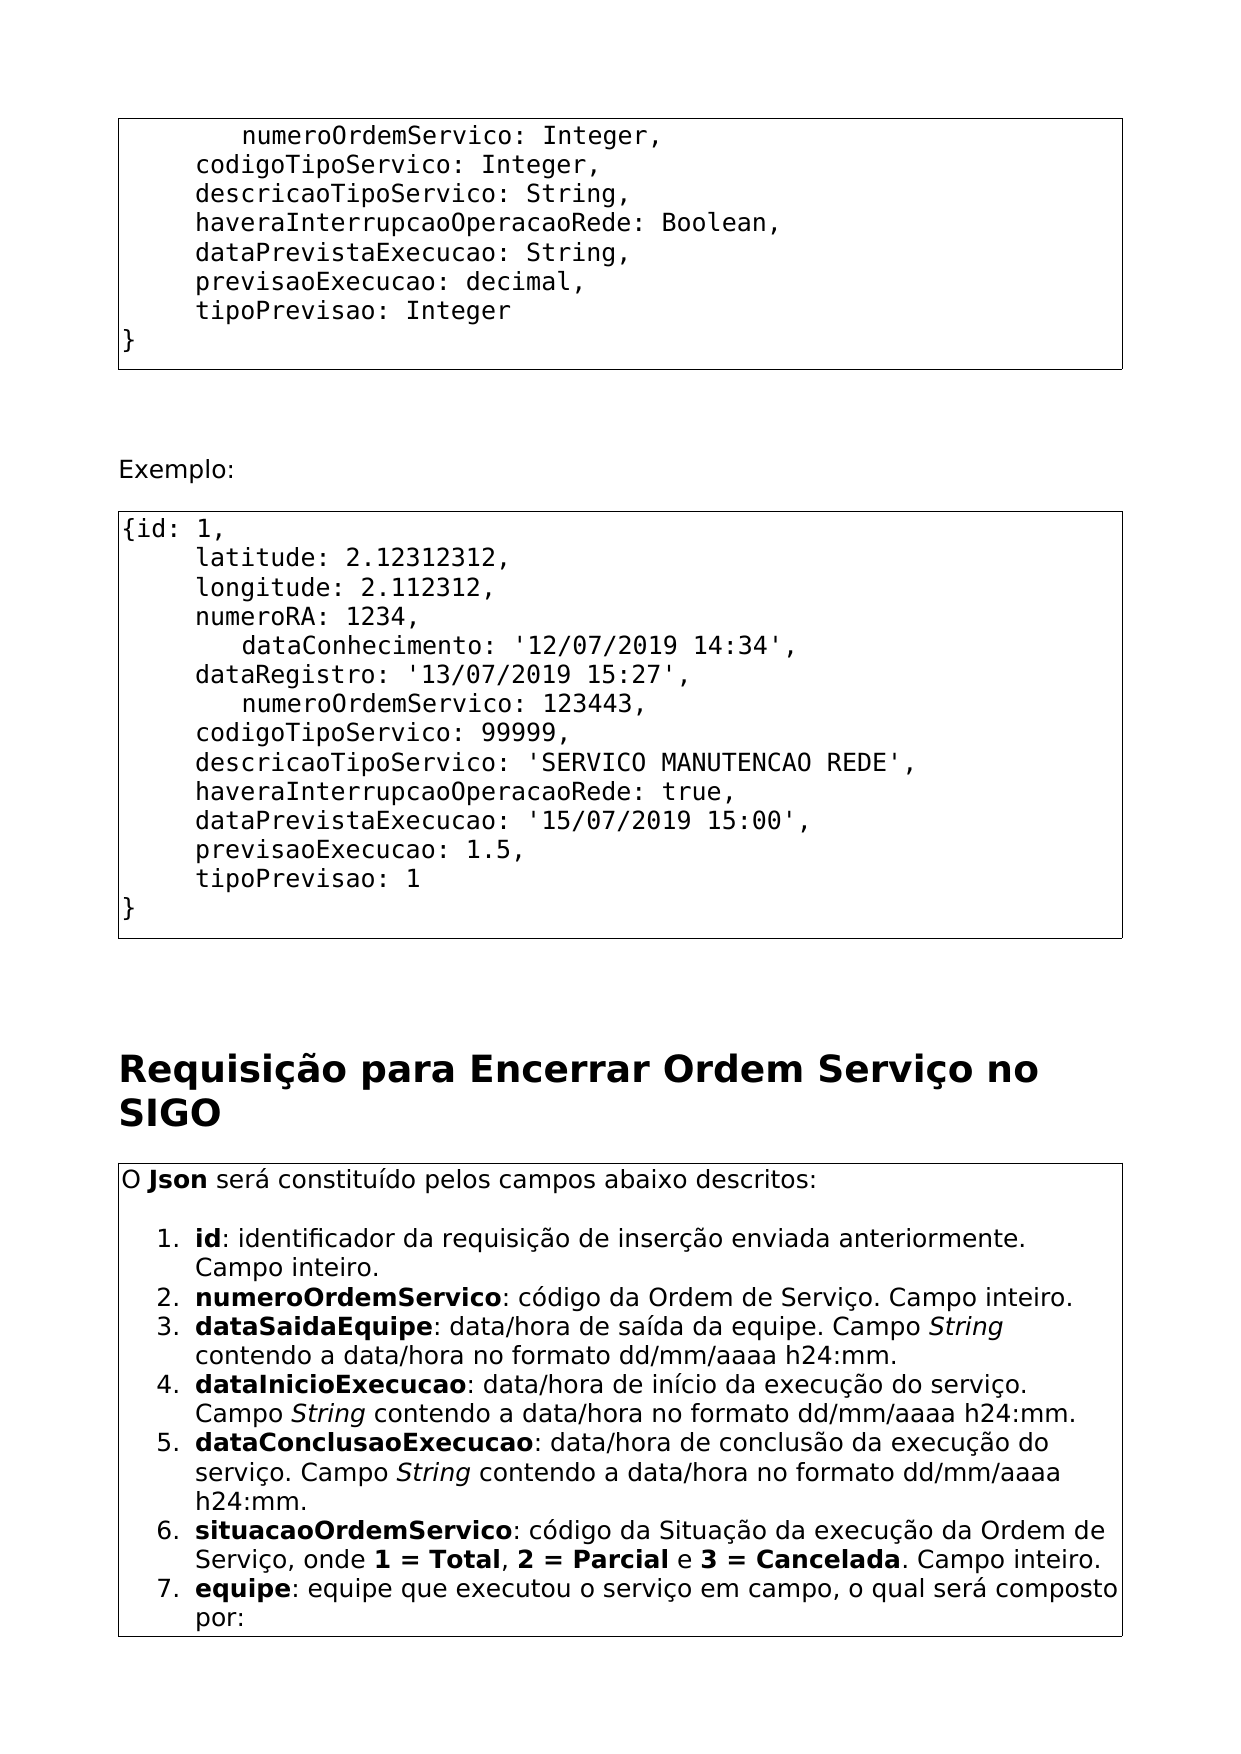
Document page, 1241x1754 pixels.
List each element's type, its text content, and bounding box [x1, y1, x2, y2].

table_header numeroOrdemServico: Integer, codigoTipoServico: Integer, descricaoTipoServico: String, haveraInterrupcaoOperacaoRede: Boolean, dataPrevistaExecucao: String, previsaoExecucao: decimal, tipoPrevisao: Integer } [119, 119, 1122, 369]
table_header O Json será constituído pelos campos abaixo descritos: id: identificador da requisição de inserção enviada anteriormente. Campo inteiro. numeroOrdemServico: código da Ordem de Serviço. Campo inteiro. dataSaidaEquipe: data/hora de saída da equipe. Campo String contendo a data/hora no formato dd/mm/aaaa h24:mm. dataInicioExecucao: data/hora de início da execução do serviço. Campo String contendo a data/hora no formato dd/mm/aaaa h24:mm. dataConclusaoExecucao: data/hora de conclusão da execução do serviço. Campo String contendo a data/hora no formato dd/mm/aaaa h24:mm. situacaoOrdemServico: código da Situação da execução da Ordem de Serviço, onde 1 = Total, 2 = Parcial e 3 = Cancelada. Campo inteiro. equipe: equipe que executou o serviço em campo, o qual será composto por: código: código da equipe. Campo inteiro. nome: descrição da equipe. Campo String com no máximo 30 caracteres. componentes: lista de funcionários que compõem a equipe, sendo definidos pelos campos abaixo: matricula: matrícula do funcionário. Campo inteiro. nome: nome do funcionário. Campo texto com no máximo 45 (quarenta e cinco) caracteres. quantidadeHorasTrabalhadas: quantidade de horas de execução do serviço. Campo decimal com tamanho 13 e precisão 2. insumos: lista de materiais utilizados na execução do serviço, podendo ser uma lista vazia, onde: código: código do material. Campo inteiro. descrição: descrição do material. Campo texto com no máximo 30 (trinta) caracteres. quantidade: quantidade utilizada. Decimal com tamanho 13 e precisão 2. codigoTipoMaterialRede: código do tipo de material de rede. Campo inteiro; nulo caso não informado. descricaoTipoMaterialRede: descrição do tipo de material de rede. Campo texto com no máximo 30 (trinta) caracteres; nulo caso não informado. codigoDiametroRede: código do diâmetro da rede. Campo inteiro; nulo caso não informado. descricaoDiametroRede: descrição do diâmetro da rede. Campo texto com no máximo 30 (trinta) caracteres; nulo caso não informado. profundidadeRede: profundidade da rede. Campo decimal com tamanho 13 e precisão 2. Ficando assim definido a estrutura do Json para encerrar a Ordem de Serviço no sistema SIGO: [119, 1164, 1122, 1636]
text Exemplo: [118, 455, 1122, 484]
table_header {id: 1, latitude: 2.12312312, longitude: 2.112312, numeroRA: 1234, dataConhecimento: '12/07/2019 14:34', dataRegistro: '13/07/2019 15:27', numeroOrdemServico: 123443, codigoTipoServico: 99999, descricaoTipoServico: 'SERVICO MANUTENCAO REDE', haveraInterrupcaoOperacaoRede: true, dataPrevistaExecucao: '15/07/2019 15:00', previsaoExecucao: 1.5, tipoPrevisao: 1 } [119, 512, 1122, 937]
subtitle Requisição para Encerrar Ordem Serviço no SIGO [118, 1048, 1122, 1135]
